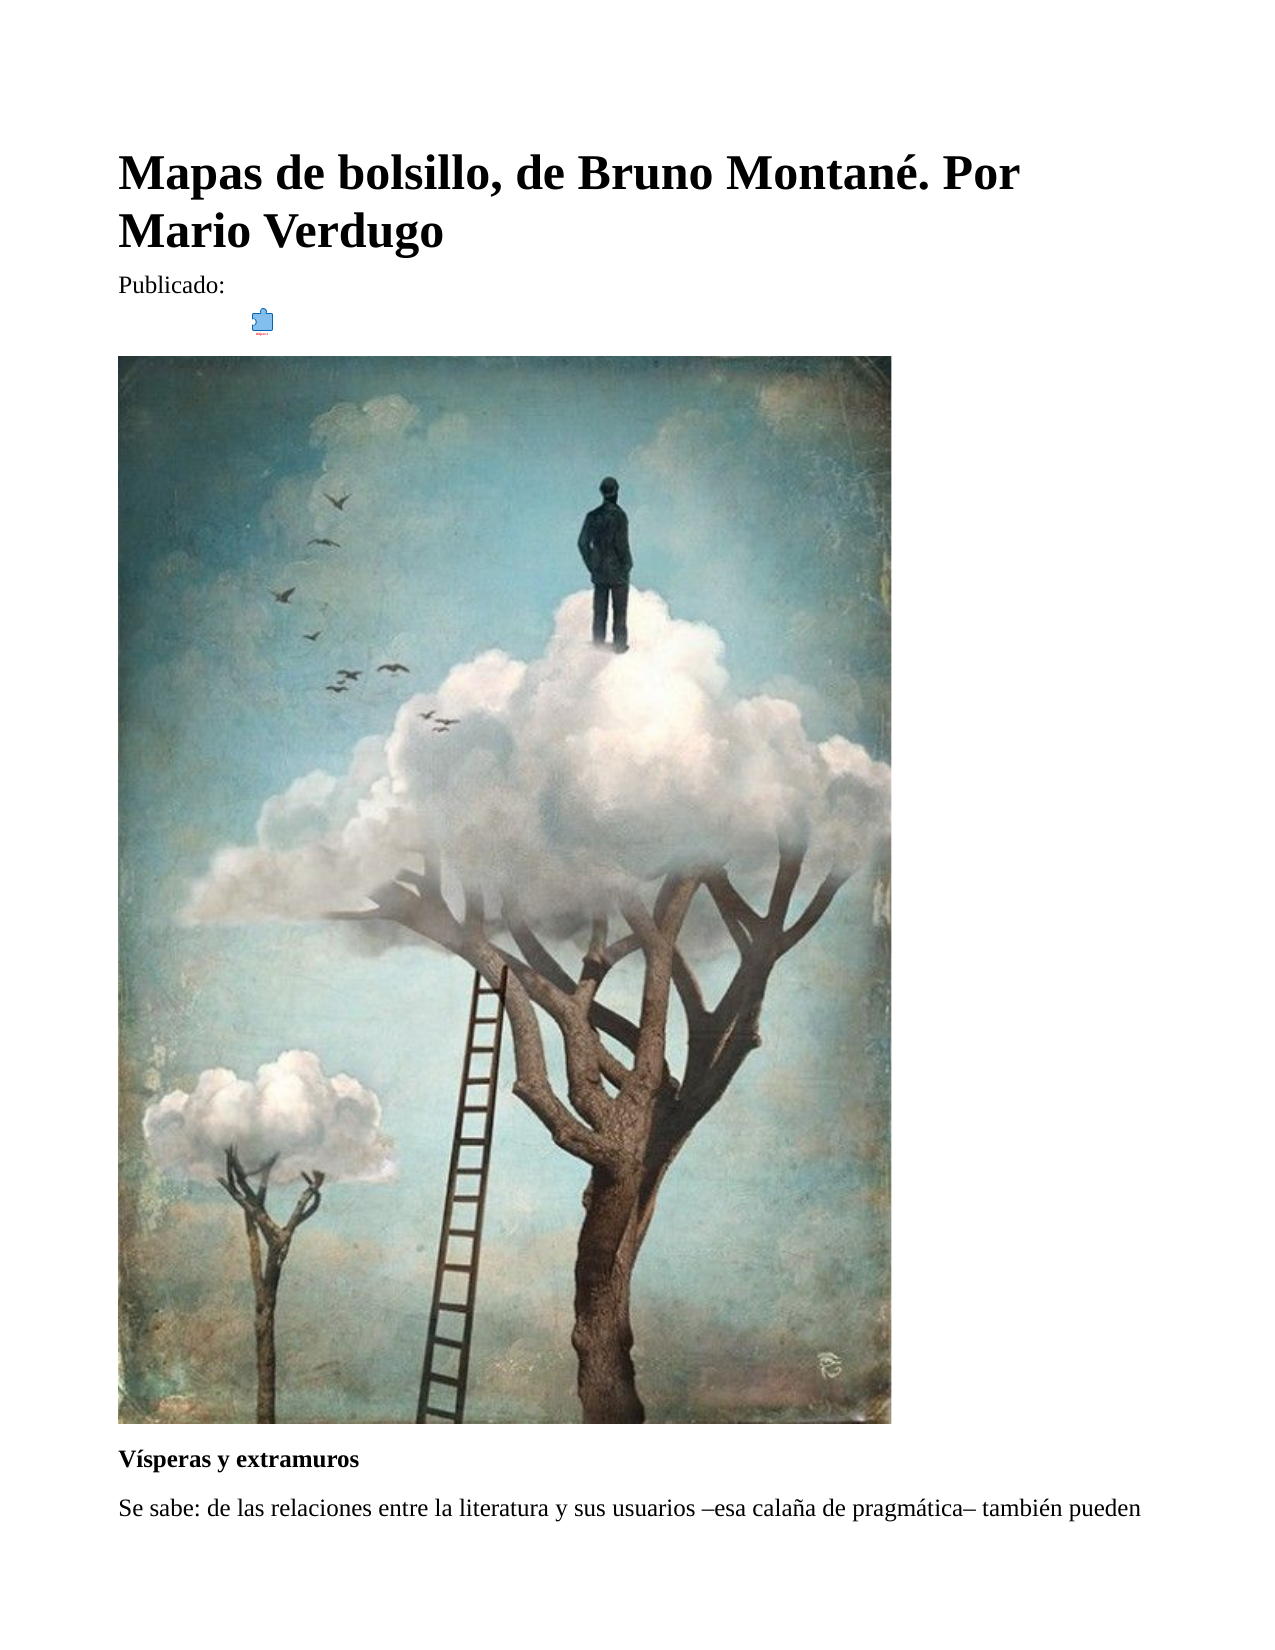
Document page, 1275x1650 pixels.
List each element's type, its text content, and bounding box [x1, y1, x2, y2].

text Se sabe: de las relaciones entre la literatura y sus usuarios –esa calaña de pragmática– también pueden [118, 1493, 1157, 1521]
picture [118, 356, 892, 1424]
subtitle Mapas de bolsillo, de Bruno Montané. Por Mario Verdugo [118, 143, 1157, 258]
text Vísperas y extramuros [118, 1444, 1157, 1472]
text Publicado: [118, 271, 1157, 299]
